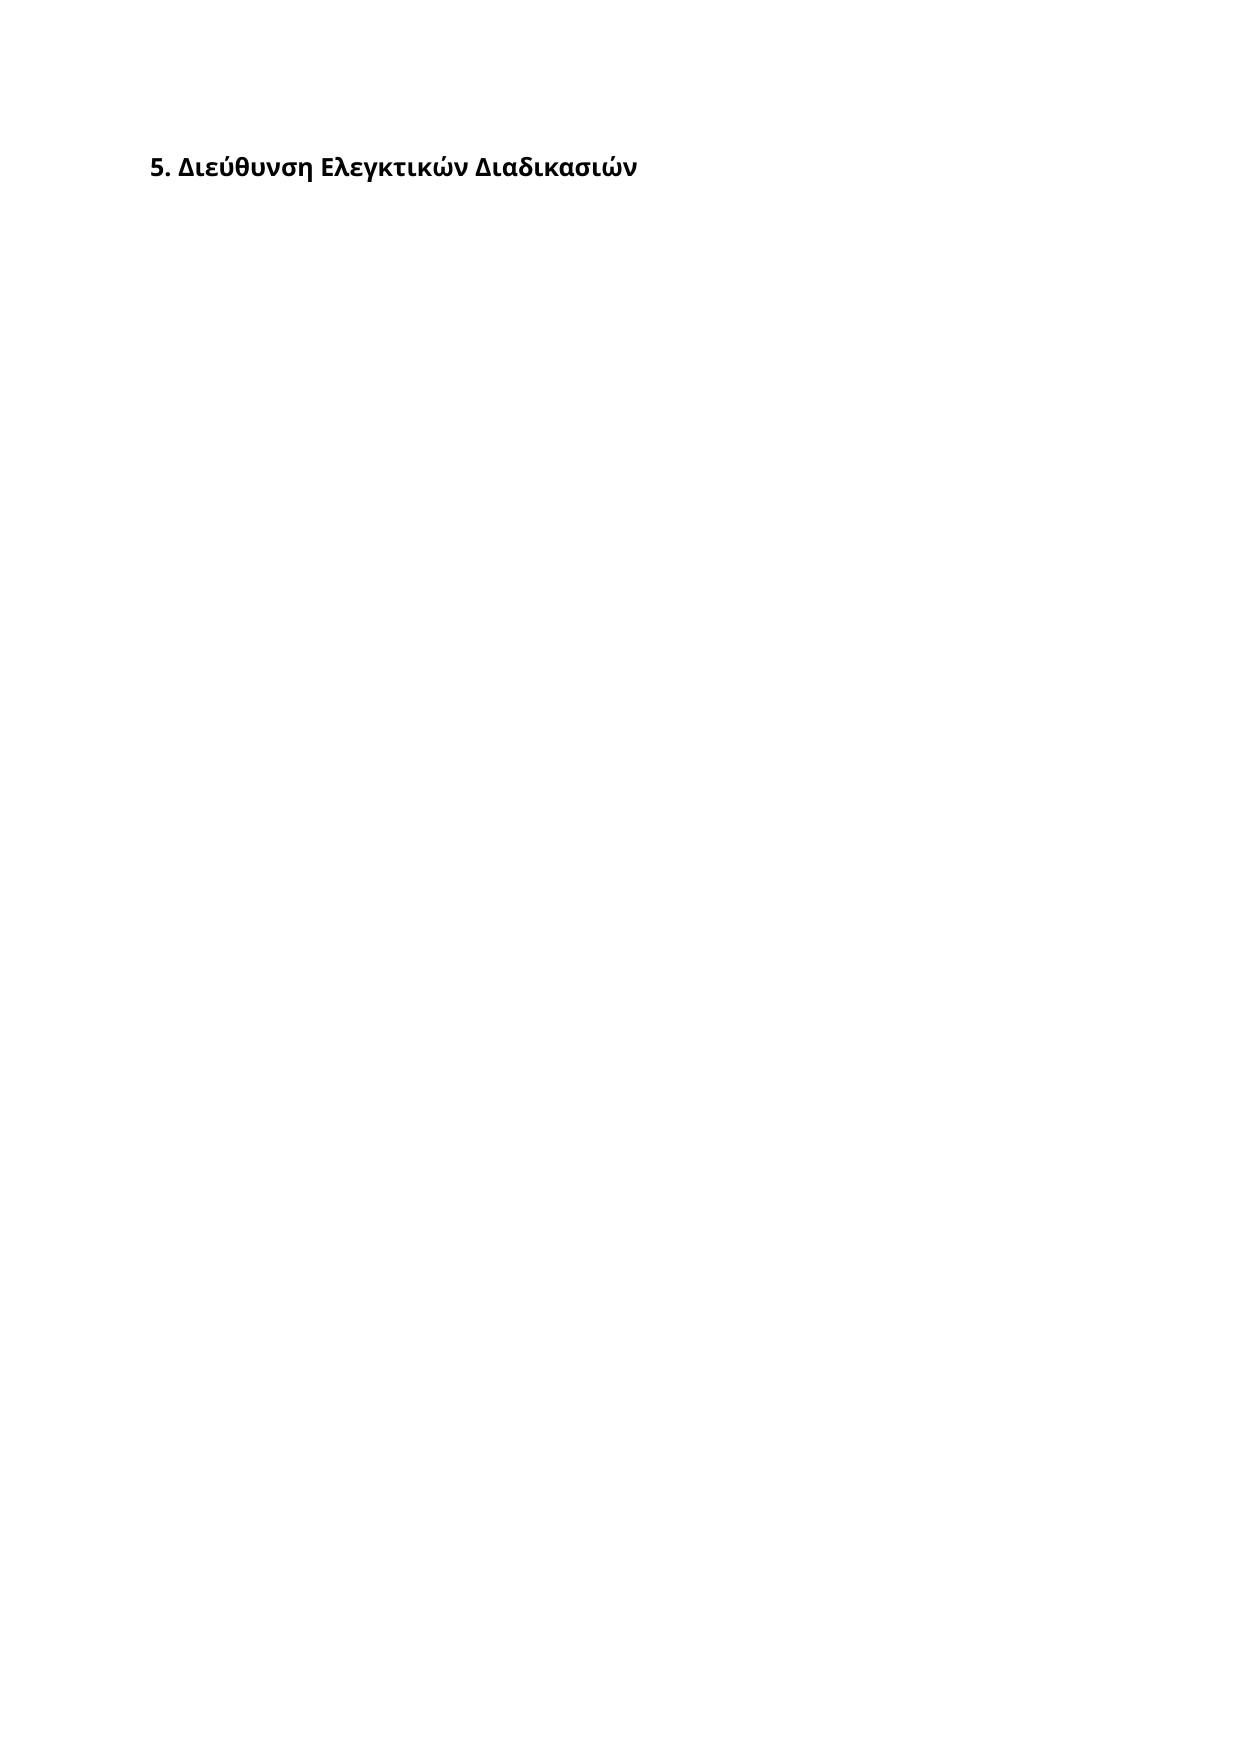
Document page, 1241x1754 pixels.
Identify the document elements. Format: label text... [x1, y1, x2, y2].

text 5. Διεύθυνση Ελεγκτικών Διαδικασιών [150, 150, 1090, 184]
